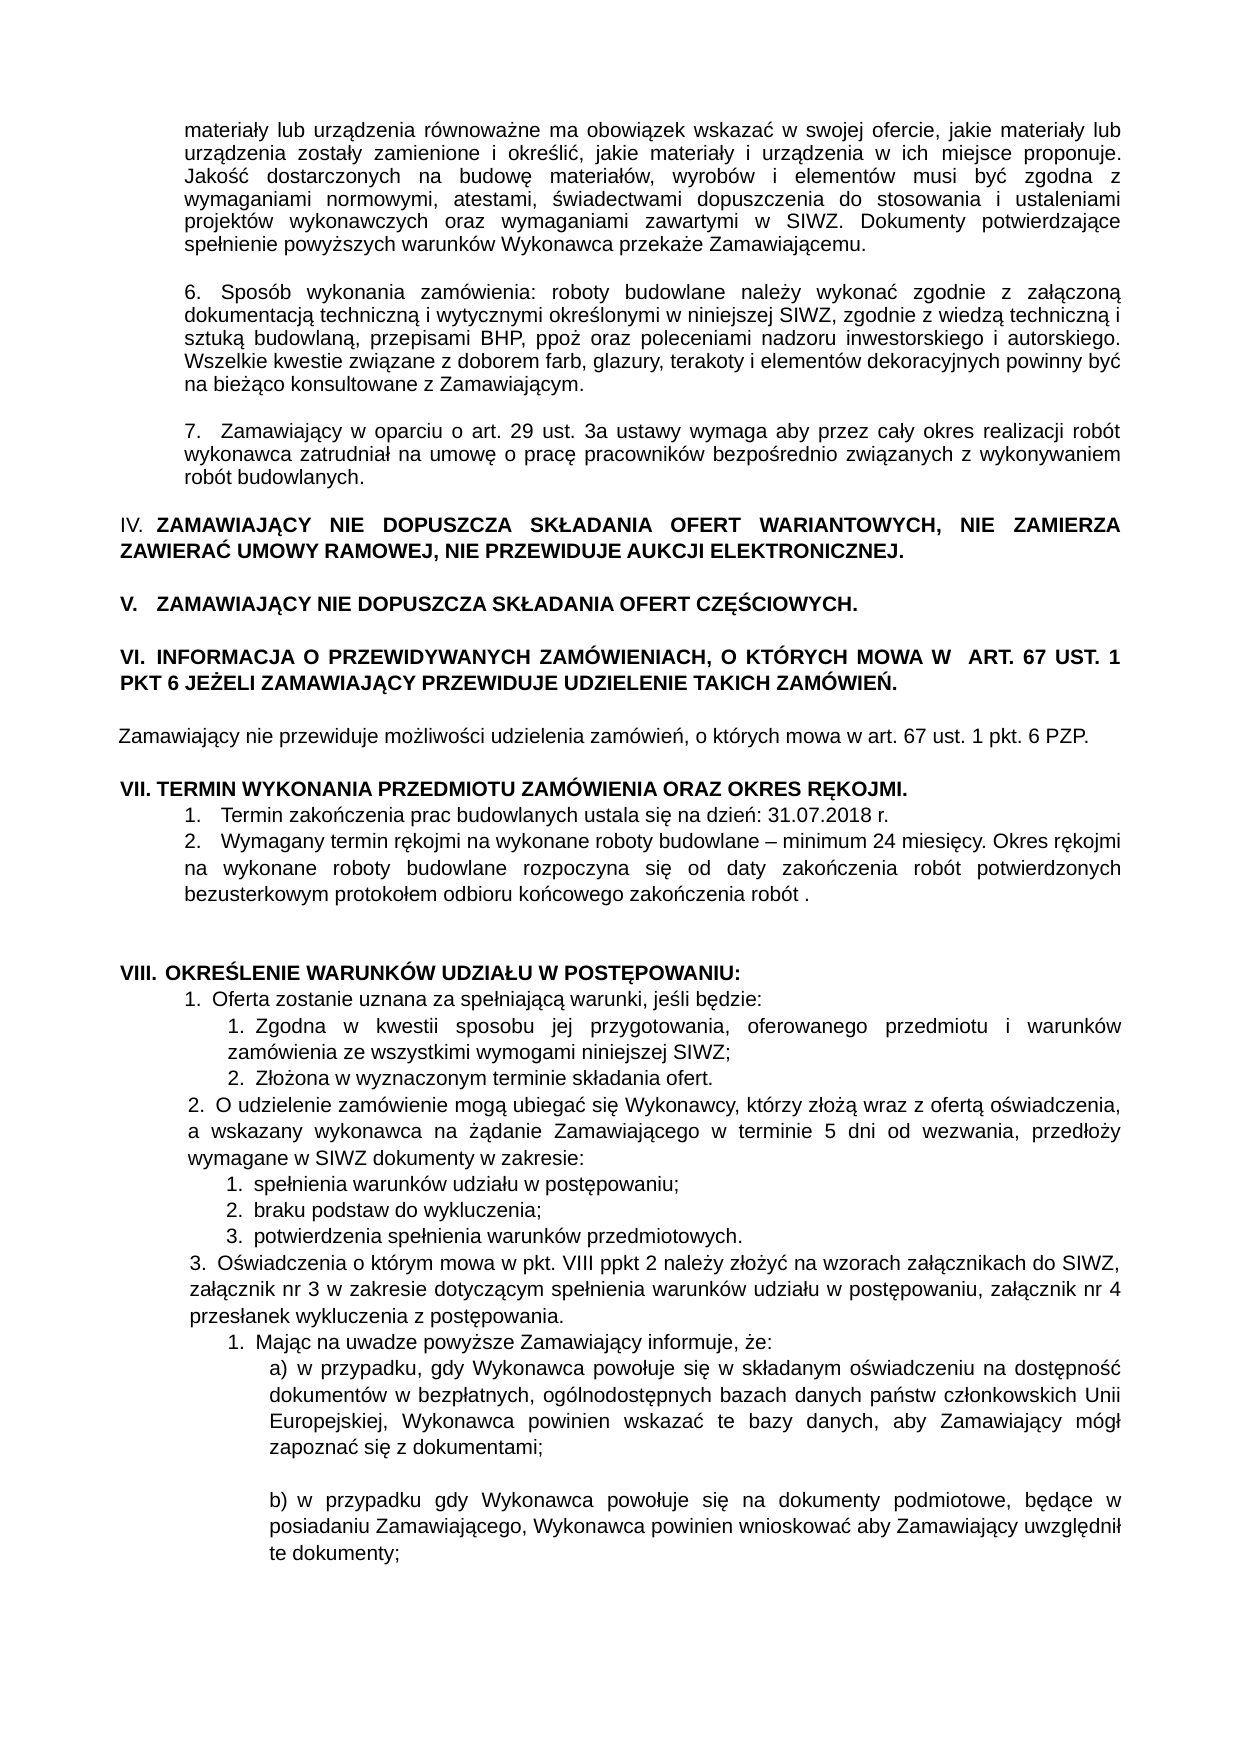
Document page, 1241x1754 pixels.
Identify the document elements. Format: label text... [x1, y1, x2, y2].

list w przypadku, gdy Wykonawca powołuje się w składanym oświadczeniu na dostępność dokumentów w bezpłatnych, ogólnodostępnych bazach danych państw członkowskich Unii Europejskiej, Wykonawca powinien wskazać te bazy danych, aby Zamawiający mógł zapoznać się z dokumentami; [269, 1356, 1122, 1459]
list O udzielenie zamówienie mogą ubiegać się Wykonawcy, którzy złożą wraz z ofertą oświadczenia, a wskazany wykonawca na żądanie Zamawiającego w terminie 5 dni od wezwania, przedłoży wymagane w SIWZ dokumenty w zakresie: [188, 1093, 1122, 1169]
list Złożona w wyznaczonym terminie składania ofert. [227, 1066, 1122, 1090]
list Zamawiający nie przewiduje możliwości udzielenia zamówień, o których mowa w art. 67 ust. 1 pkt. 6 PZP. [118, 724, 1122, 748]
list w przypadku gdy Wykonawca powołuje się na dokumenty podmiotowe, będące w posiadaniu Zamawiającego, Wykonawca powinien wnioskować aby Zamawiający uwzględnił te dokumenty; [269, 1488, 1122, 1564]
list ZAMAWIAJĄCY NIE DOPUSZCZA SKŁADANIA OFERT WARIANTOWYCH, NIE ZAMIERZA ZAWIERAĆ UMOWY RAMOWEJ, NIE PRZEWIDUJE AUKCJI ELEKTRONICZNEJ. [120, 513, 1122, 563]
list materiały lub urządzenia równoważne ma obowiązek wskazać w swojej ofercie, jakie materiały lub urządzenia zostały zamienione i określić, jakie materiały i urządzenia w ich miejsce proponuje. Jakość dostarczonych na budowę materiałów, wyrobów i elementów musi być zgodna z wymaganiami normowymi, atestami, świadectwami dopuszczenia do stosowania i ustaleniami projektów wykonawczych oraz wymaganiami zawartymi w SIWZ. Dokumenty potwierdzające spełnienie powyższych warunków Wykonawca przekaże Zamawiającemu. [184, 118, 1122, 256]
list OKREŚLENIE WARUNKÓW UDZIAŁU W POSTĘPOWANIU: [120, 961, 1122, 985]
list Zgodna w kwestii sposobu jej przygotowania, oferowanego przedmiotu i warunków zamówienia ze wszystkimi wymogami niniejszej SIWZ; [227, 1013, 1122, 1064]
list TERMIN WYKONANIA PRZEDMIOTU ZAMÓWIENIA ORAZ OKRES RĘKOJMI. [120, 776, 1122, 800]
list Oświadczenia o którym mowa w pkt. VIII ppkt 2 należy złożyć na wzorach załącznikach do SIWZ, załącznik nr 3 w zakresie dotyczącym spełnienia warunków udziału w postępowaniu, załącznik nr 4 przesłanek wykluczenia z postępowania. [189, 1251, 1122, 1327]
list potwierdzenia spełnienia warunków przedmiotowych. [226, 1224, 1122, 1248]
list ZAMAWIAJĄCY NIE DOPUSZCZA SKŁADANIA OFERT CZĘŚCIOWYCH. [120, 592, 1122, 616]
list Termin zakończenia prac budowlanych ustala się na dzień: 31.07.2018 r. [184, 803, 1122, 827]
list Wymagany termin rękojmi na wykonane roboty budowlane – minimum 24 miesięcy. Okres rękojmi na wykonane roboty budowlane rozpoczyna się od daty zakończenia robót potwierdzonych bezusterkowym protokołem odbioru końcowego zakończenia robót . [184, 829, 1122, 906]
list Oferta zostanie uznana za spełniającą warunki, jeśli będzie: [184, 987, 1122, 1011]
list spełnienia warunków udziału w postępowaniu; [226, 1172, 1122, 1196]
list INFORMACJA O PRZEWIDYWANYCH ZAMÓWIENIACH, O KTÓRYCH MOWA W ART. 67 UST. 1 PKT 6 JEŻELI ZAMAWIAJĄCY PRZEWIDUJE UDZIELENIE TAKICH ZAMÓWIEŃ. [120, 644, 1122, 695]
list Sposób wykonania zamówienia: roboty budowlane należy wykonać zgodnie z załączoną dokumentacją techniczną i wytycznymi określonymi w niniejszej SIWZ, zgodnie z wiedzą techniczną i sztuką budowlaną, przepisami BHP, ppoż oraz poleceniami nadzoru inwestorskiego i autorskiego. Wszelkie kwestie związane z doborem farb, glazury, terakoty i elementów dekoracyjnych powinny być na bieżąco konsultowane z Zamawiającym. [184, 280, 1122, 395]
list Zamawiający w oparciu o art. 29 ust. 3a ustawy wymaga aby przez cały okres realizacji robót wykonawca zatrudniał na umowę o pracę pracowników bezpośrednio związanych z wykonywaniem robót budowlanych. [184, 419, 1122, 489]
list braku podstaw do wykluczenia; [226, 1198, 1122, 1222]
list Mając na uwadze powyższe Zamawiający informuje, że: [227, 1330, 1122, 1354]
